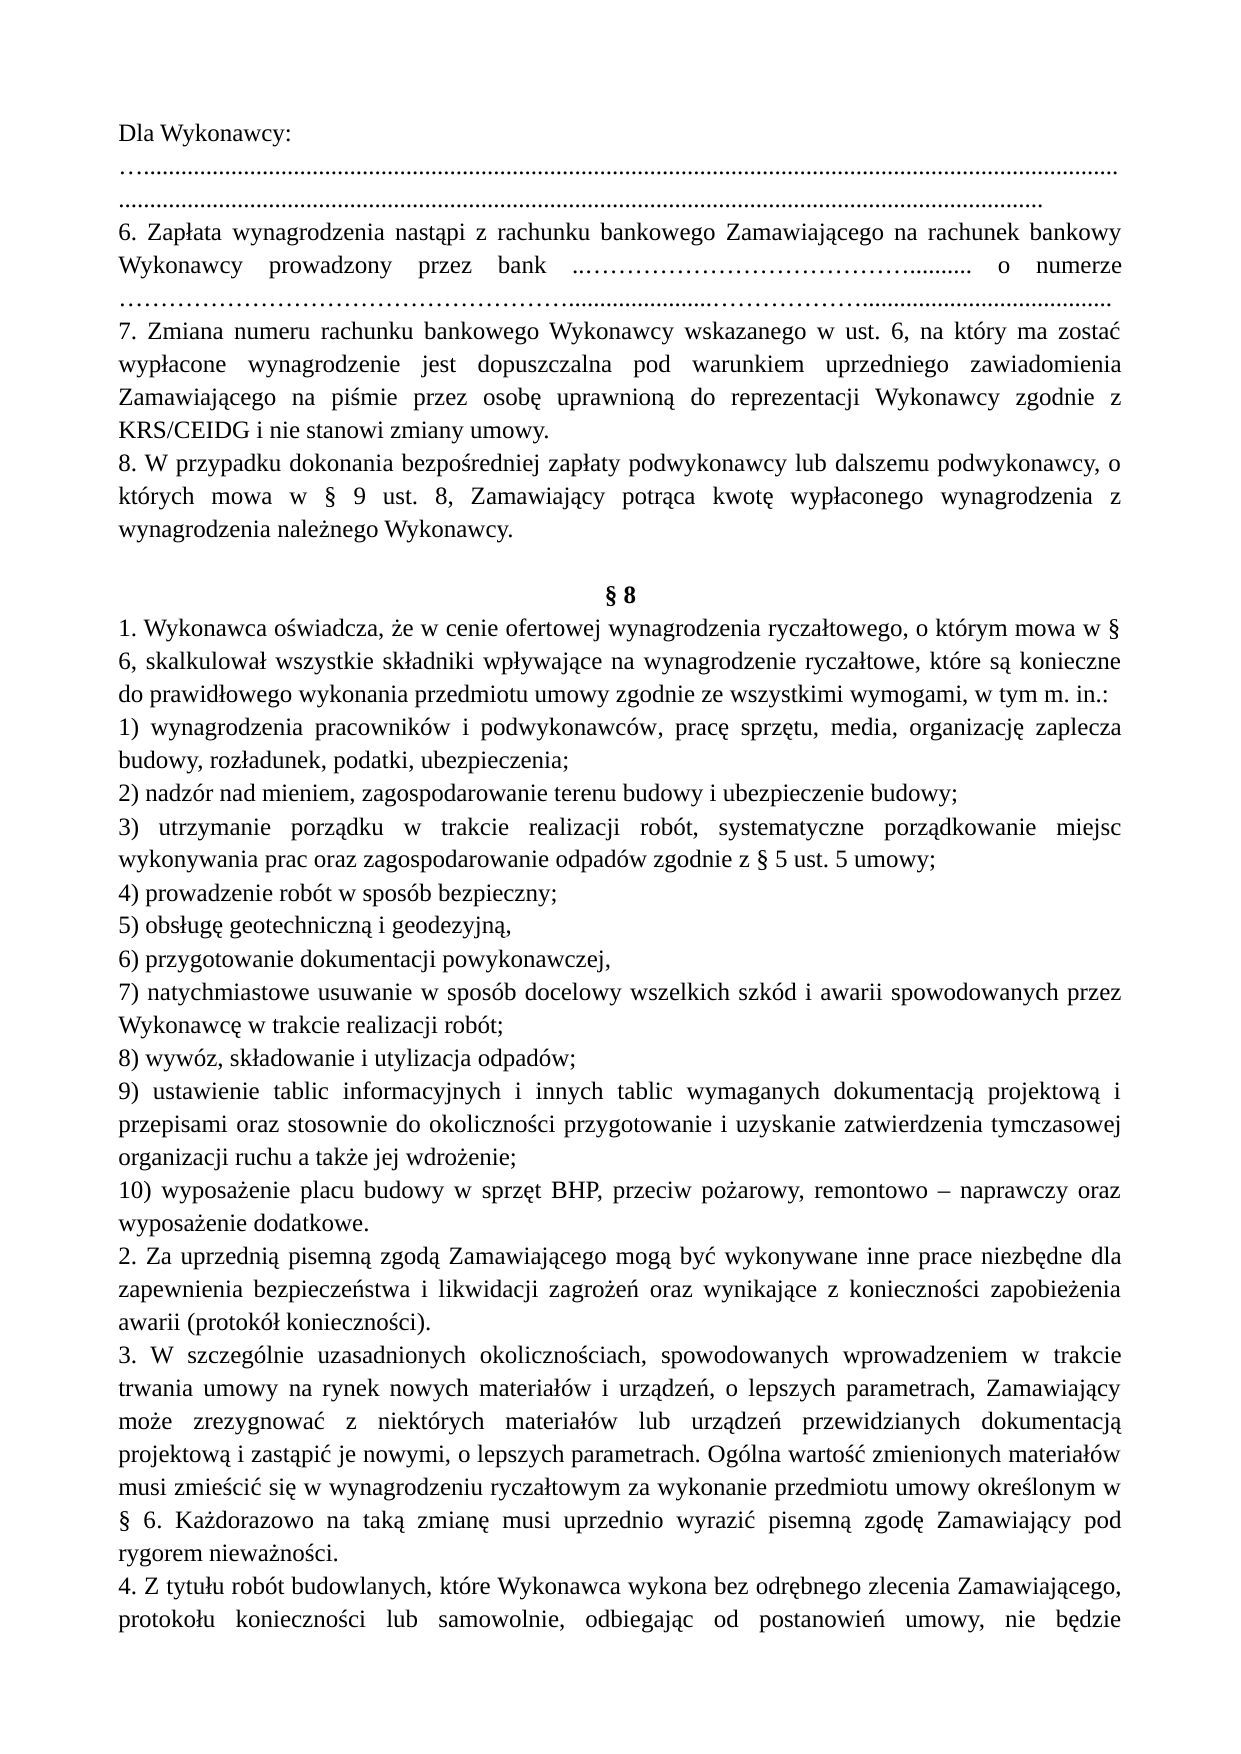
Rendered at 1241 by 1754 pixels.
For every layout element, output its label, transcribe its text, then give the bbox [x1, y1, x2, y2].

text 5) obsługę geotechniczną i geodezyjną, [118, 911, 1122, 939]
text 8) wywóz, składowanie i utylizacja odpadów; [118, 1043, 1122, 1071]
text …................................................................................................................................................................................................................................................................................................................ [118, 151, 1122, 213]
text 7. Zmiana numeru rachunku bankowego Wykonawcy wskazanego w ust. 6, na który ma zostać wypłacone wynagrodzenie jest dopuszczalna pod warunkiem uprzedniego zawiadomienia Zamawiającego na piśmie przez osobę uprawnioną do reprezentacji Wykonawcy zgodnie z KRS/CEIDG i nie stanowi zmiany umowy. [118, 316, 1122, 444]
text 2. Za uprzednią pisemną zgodą Zamawiającego mogą być wykonywane inne prace niezbędne dla zapewnienia bezpieczeństwa i likwidacji zagrożeń oraz wynikające z konieczności zapobieżenia awarii (protokół konieczności). [118, 1241, 1122, 1336]
text 6) przygotowanie dokumentacji powykonawczej, [118, 944, 1122, 972]
text 9) ustawienie tablic informacyjnych i innych tablic wymaganych dokumentacją projektową i przepisami oraz stosownie do okoliczności przygotowanie i uzyskanie zatwierdzenia tymczasowej organizacji ruchu a także jej wdrożenie; [118, 1076, 1122, 1171]
text 4. Z tytułu robót budowlanych, które Wykonawca wykona bez odrębnego zlecenia Zamawiającego, protokołu konieczności lub samowolnie, odbiegając od postanowień umowy, nie będzie [118, 1571, 1122, 1633]
text 8. W przypadku dokonania bezpośredniej zapłaty podwykonawcy lub dalszemu podwykonawcy, o których mowa w § 9 ust. 8, Zamawiający potrąca kwotę wypłaconego wynagrodzenia z wynagrodzenia należnego Wykonawcy. [118, 448, 1122, 543]
text § 8 [118, 580, 1122, 609]
text Dla Wykonawcy: [118, 118, 1122, 147]
text 1. Wykonawca oświadcza, że w cenie ofertowej wynagrodzenia ryczałtowego, o którym mowa w § 6, skalkulował wszystkie składniki wpływające na wynagrodzenie ryczałtowe, które są konieczne do prawidłowego wykonania przedmiotu umowy zgodnie ze wszystkimi wymogami, w tym m. in.: [118, 613, 1122, 708]
text 4) prowadzenie robót w sposób bezpieczny; [118, 878, 1122, 906]
text 10) wyposażenie placu budowy w sprzęt BHP, przeciw pożarowy, remontowo – naprawczy oraz wyposażenie dodatkowe. [118, 1175, 1122, 1237]
text 1) wynagrodzenia pracowników i podwykonawców, pracę sprzętu, media, organizację zaplecza budowy, rozładunek, podatki, ubezpieczenia; [118, 712, 1122, 774]
text 6. Zapłata wynagrodzenia nastąpi z rachunku bankowego Zamawiającego na rachunek bankowy Wykonawcy prowadzony przez bank ..………………………………….......... o numerze ……………………………………………….......................………………........................................ [118, 217, 1122, 312]
text 2) nadzór nad mieniem, zagospodarowanie terenu budowy i ubezpieczenie budowy; [118, 778, 1122, 807]
text 3) utrzymanie porządku w trakcie realizacji robót, systematyczne porządkowanie miejsc wykonywania prac oraz zagospodarowanie odpadów zgodnie z § 5 ust. 5 umowy; [118, 812, 1122, 873]
text 3. W szczególnie uzasadnionych okolicznościach, spowodowanych wprowadzeniem w trakcie trwania umowy na rynek nowych materiałów i urządzeń, o lepszych parametrach, Zamawiający może zrezygnować z niektórych materiałów lub urządzeń przewidzianych dokumentacją projektową i zastąpić je nowymi, o lepszych parametrach. Ogólna wartość zmienionych materiałów musi zmieścić się w wynagrodzeniu ryczałtowym za wykonanie przedmiotu umowy określonym w § 6. Każdorazowo na taką zmianę musi uprzednio wyrazić pisemną zgodę Zamawiający pod rygorem nieważności. [118, 1340, 1122, 1567]
text 7) natychmiastowe usuwanie w sposób docelowy wszelkich szkód i awarii spowodowanych przez Wykonawcę w trakcie realizacji robót; [118, 977, 1122, 1038]
